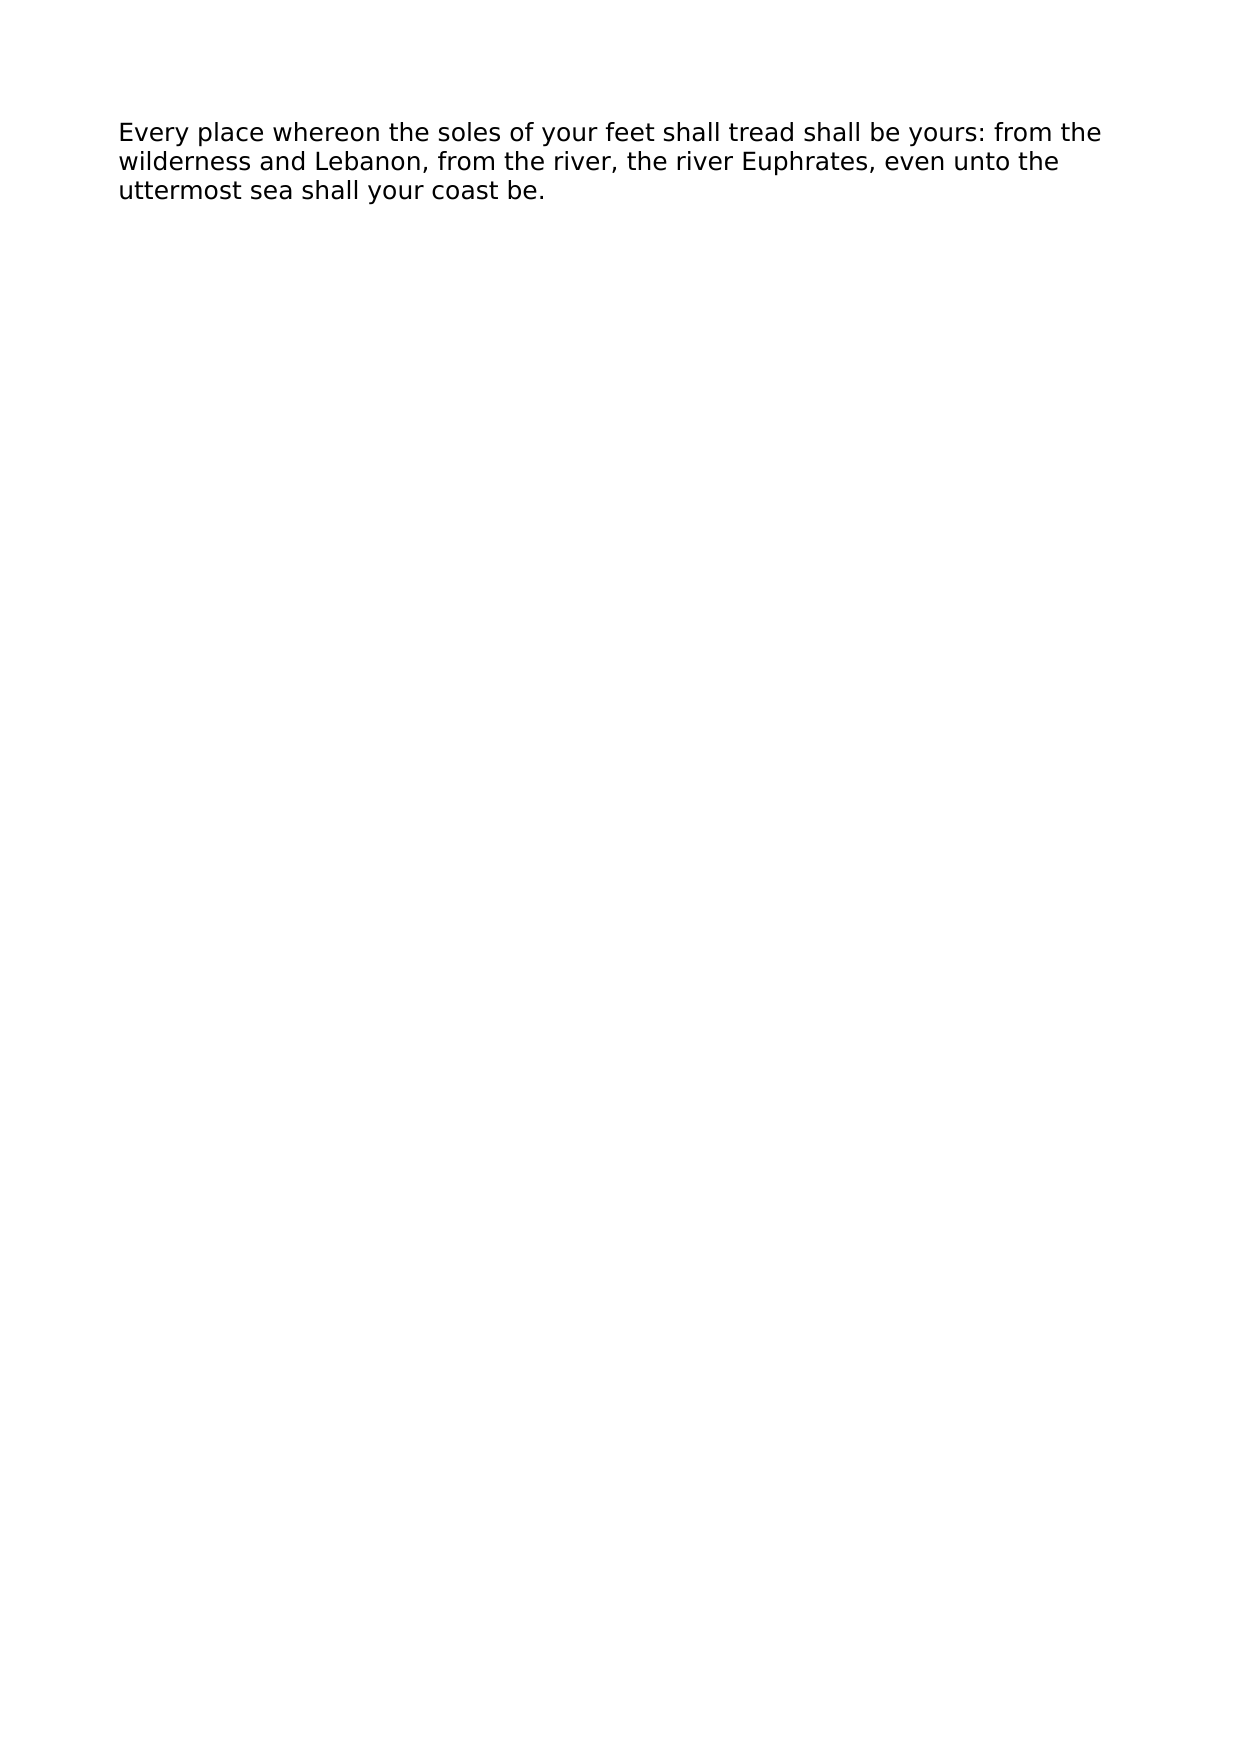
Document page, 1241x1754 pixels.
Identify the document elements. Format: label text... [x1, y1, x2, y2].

text Every place whereon the soles of your feet shall tread shall be yours: from the wilderness and Lebanon, from the river, the river Euphrates, even unto the uttermost sea shall your coast be. [118, 118, 1122, 206]
